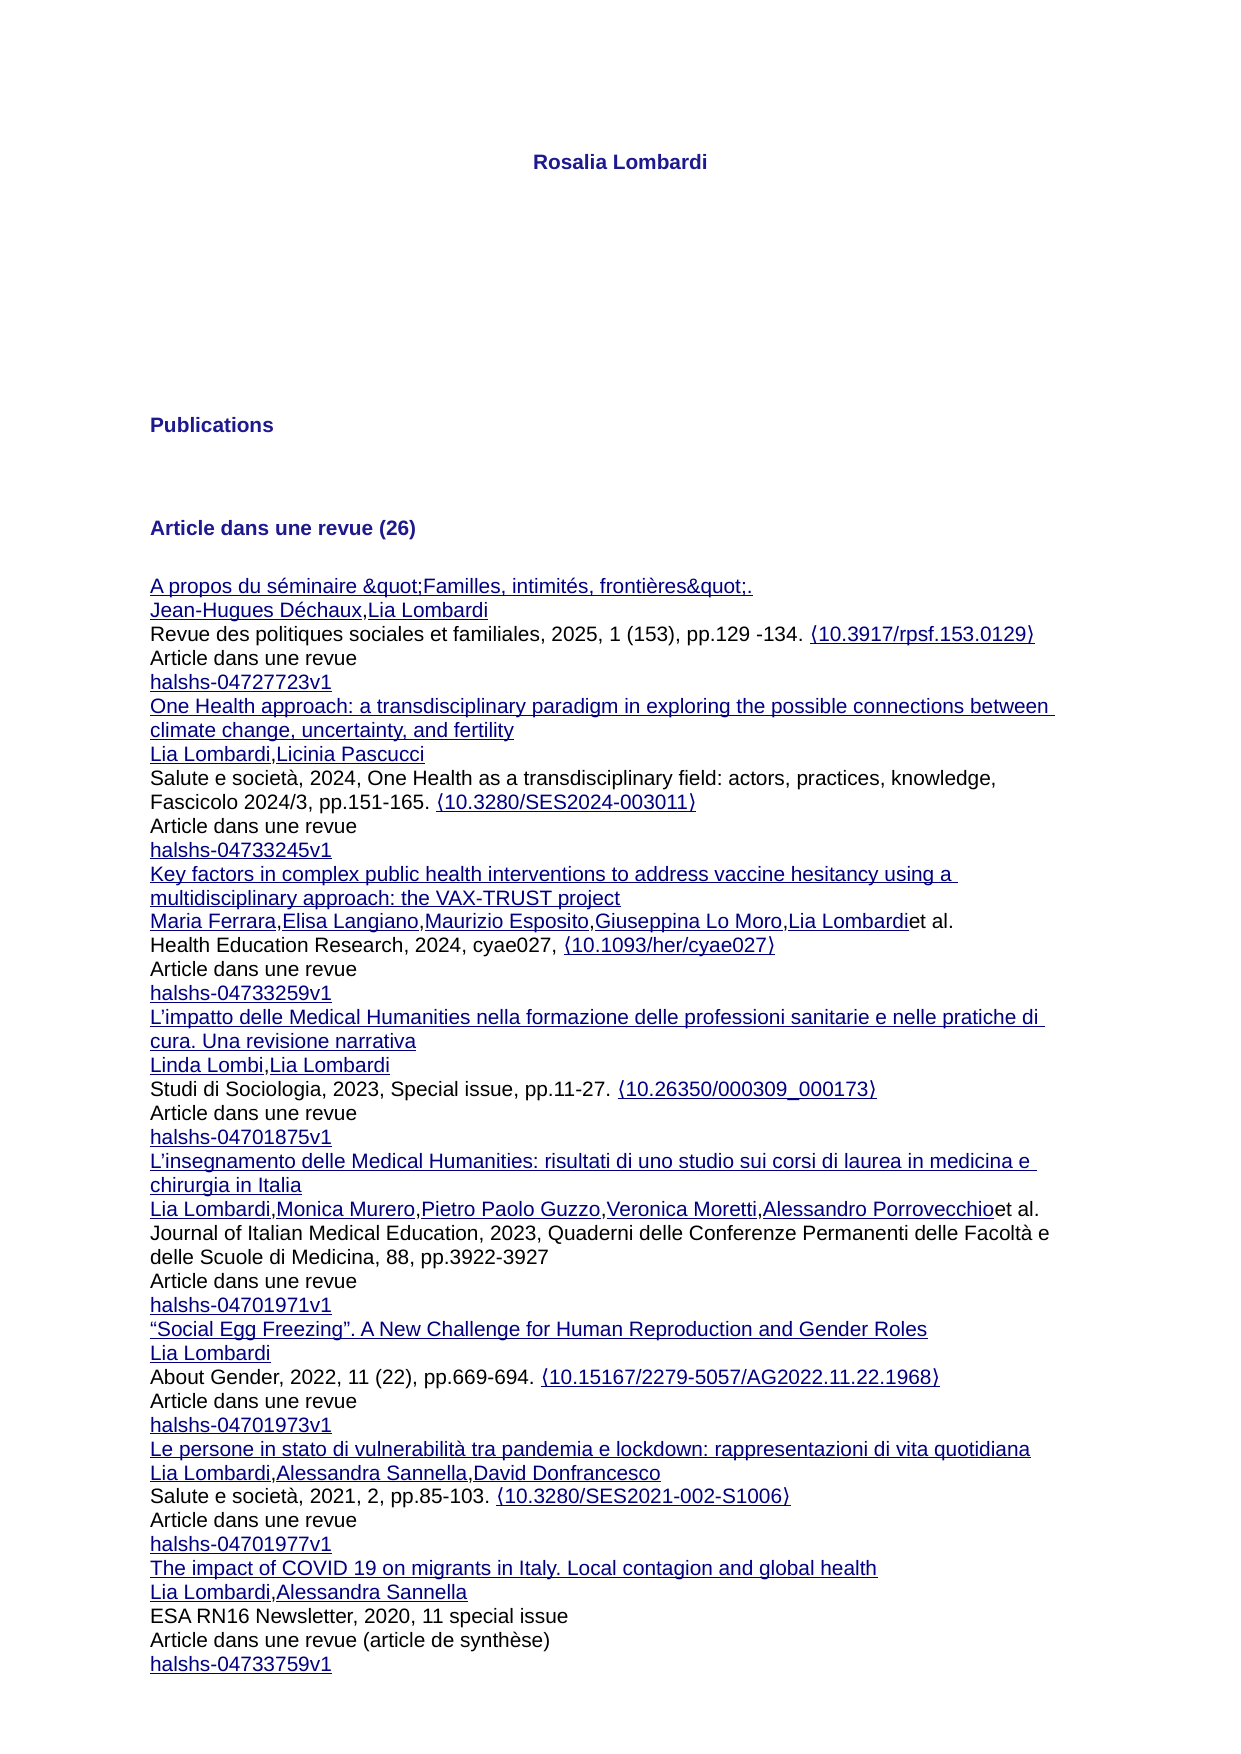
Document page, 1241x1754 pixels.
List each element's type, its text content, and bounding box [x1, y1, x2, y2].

table_cell Le persone in stato di vulnerabilità tra pandemia e lockdown: rappresentazioni di vita quotidiana Lia Lombardi,Alessandra Sannella,David Donfrancesco Salute e società, 2021, 2, pp.85-103. ⟨10.3280/SES2021-002-S1006⟩ Article dans une revue halshs-04701977v1 [150, 1436, 1090, 1556]
table_cell “Social Egg Freezing”. A New Challenge for Human Reproduction and Gender Roles Lia Lombardi About Gender, 2022, 11 (22), pp.669-694. ⟨10.15167/2279-5057/AG2022.11.22.1968⟩ Article dans une revue halshs-04701973v1 [150, 1317, 1090, 1436]
subtitle Publications [150, 412, 1090, 436]
subtitle Article dans une revue (26) [150, 516, 1090, 539]
table_header A propos du séminaire &quot;Familles, intimités, frontières&quot;. Jean-Hugues Déchaux,Lia Lombardi Revue des politiques sociales et familiales, 2025, 1 (153), pp.129 -134. ⟨10.3917/rpsf.153.0129⟩ Article dans une revue halshs-04727723v1 [150, 574, 1090, 694]
table_cell Key factors in complex public health interventions to address vaccine hesitancy using a multidisciplinary approach: the VAX-TRUST project Maria Ferrara,Elisa Langiano,Maurizio Esposito,Giuseppina Lo Moro,Lia Lombardiet al. Health Education Research, 2024, cyae027, ⟨10.1093/her/cyae027⟩ Article dans une revue halshs-04733259v1 [150, 861, 1090, 1005]
subtitle Rosalia Lombardi [150, 150, 1090, 174]
table_cell The impact of COVID 19 on migrants in Italy. Local contagion and global health Lia Lombardi,Alessandra Sannella ESA RN16 Newsletter, 2020, 11 special issue Article dans une revue (article de synthèse) halshs-04733759v1 [150, 1556, 1090, 1676]
table_cell One Health approach: a transdisciplinary paradigm in exploring the possible connections between climate change, uncertainty, and fertility Lia Lombardi,Licinia Pascucci Salute e società, 2024, One Health as a transdisciplinary field: actors, practices, knowledge, Fascicolo 2024/3, pp.151-165. ⟨10.3280/SES2024-003011⟩ Article dans une revue halshs-04733245v1 [150, 694, 1090, 861]
table_cell L’impatto delle Medical Humanities nella formazione delle professioni sanitarie e nelle pratiche di cura. Una revisione narrativa Linda Lombi,Lia Lombardi Studi di Sociologia, 2023, Special issue, pp.11-27. ⟨10.26350/000309_000173⟩ Article dans une revue halshs-04701875v1 [150, 1005, 1090, 1149]
table_cell L’insegnamento delle Medical Humanities: risultati di uno studio sui corsi di laurea in medicina e chirurgia in Italia Lia Lombardi,Monica Murero,Pietro Paolo Guzzo,Veronica Moretti,Alessandro Porrovecchioet al. Journal of Italian Medical Education, 2023, Quaderni delle Conferenze Permanenti delle Facoltà e delle Scuole di Medicina, 88, pp.3922-3927 Article dans une revue halshs-04701971v1 [150, 1149, 1090, 1317]
